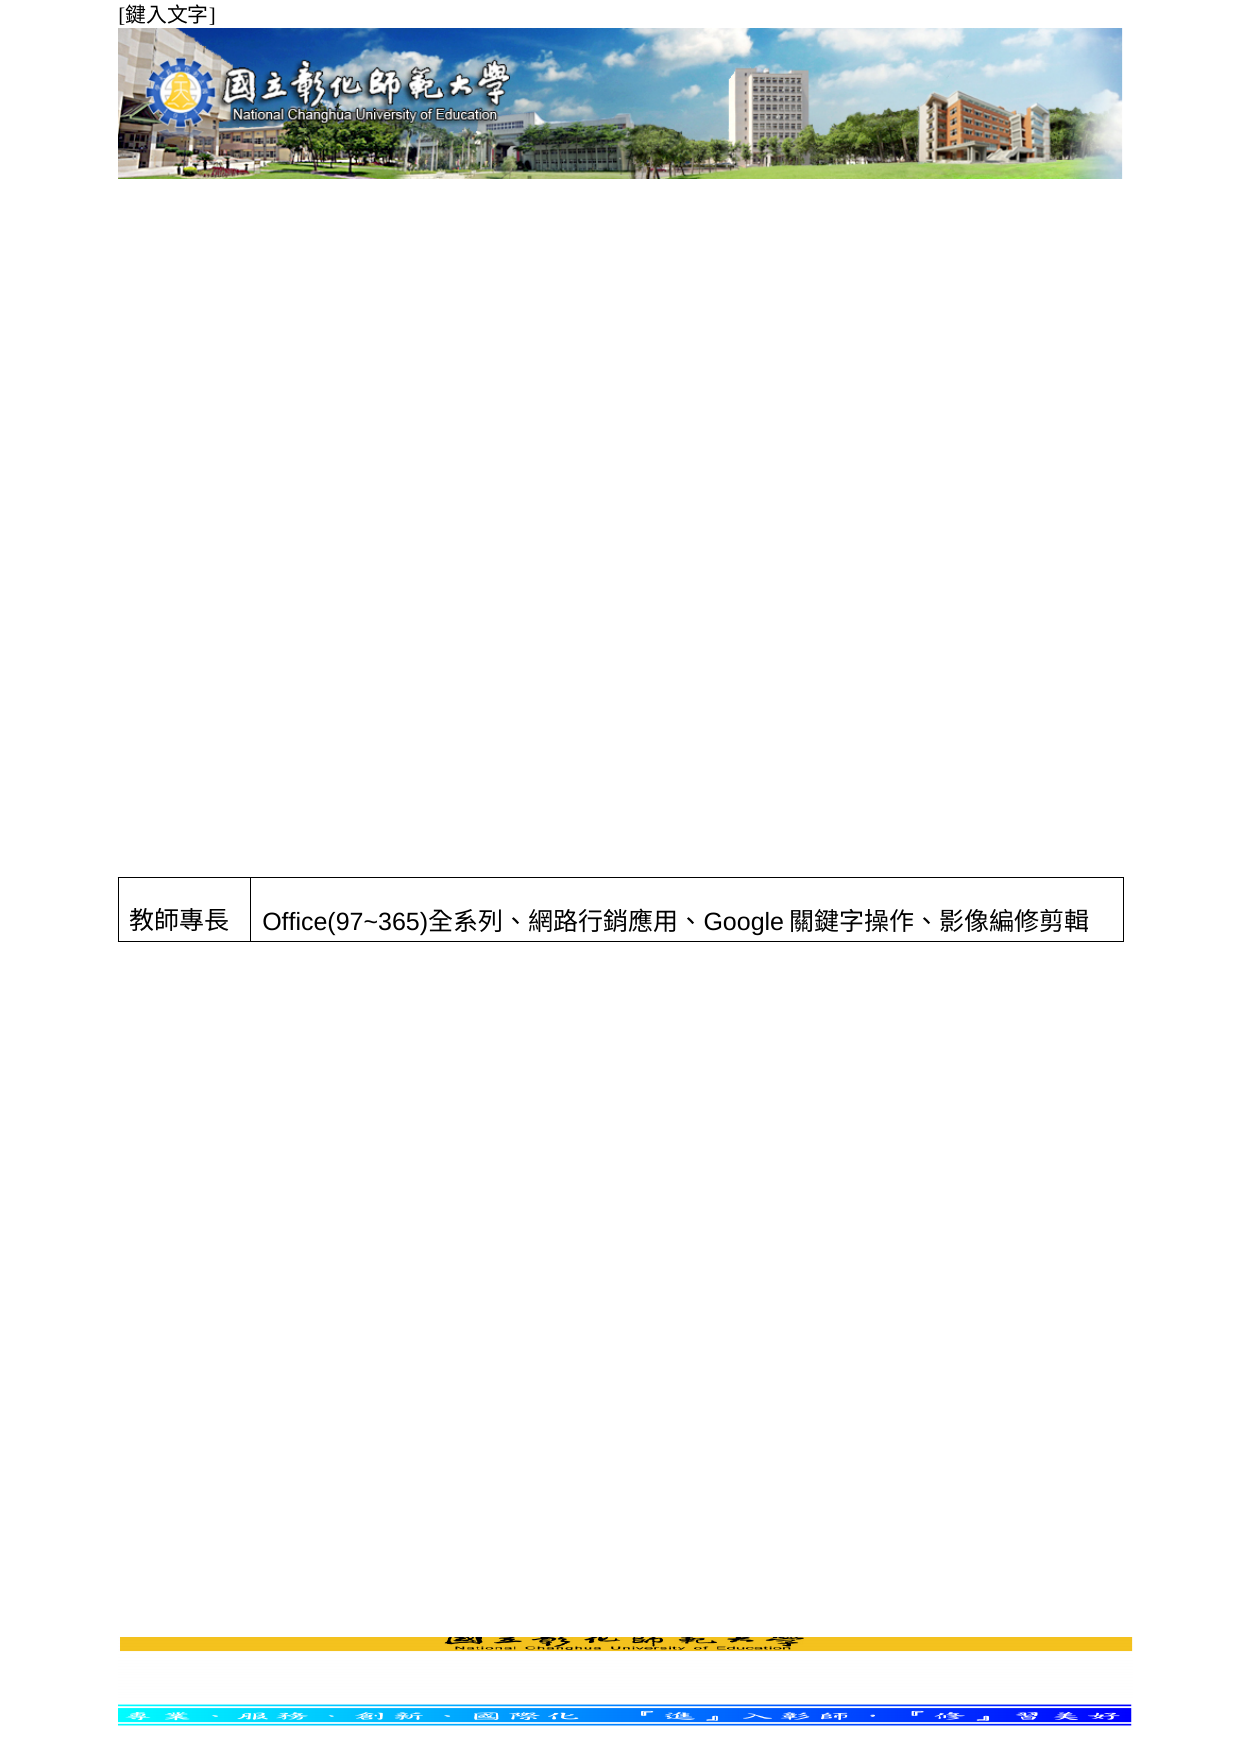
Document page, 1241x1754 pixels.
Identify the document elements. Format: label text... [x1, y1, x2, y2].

table_cell 教師專長 [119, 878, 250, 941]
table_cell Office(97~365)全系列、網路行銷應用、Google關鍵字操作、影像編修剪輯 [251, 878, 1123, 941]
